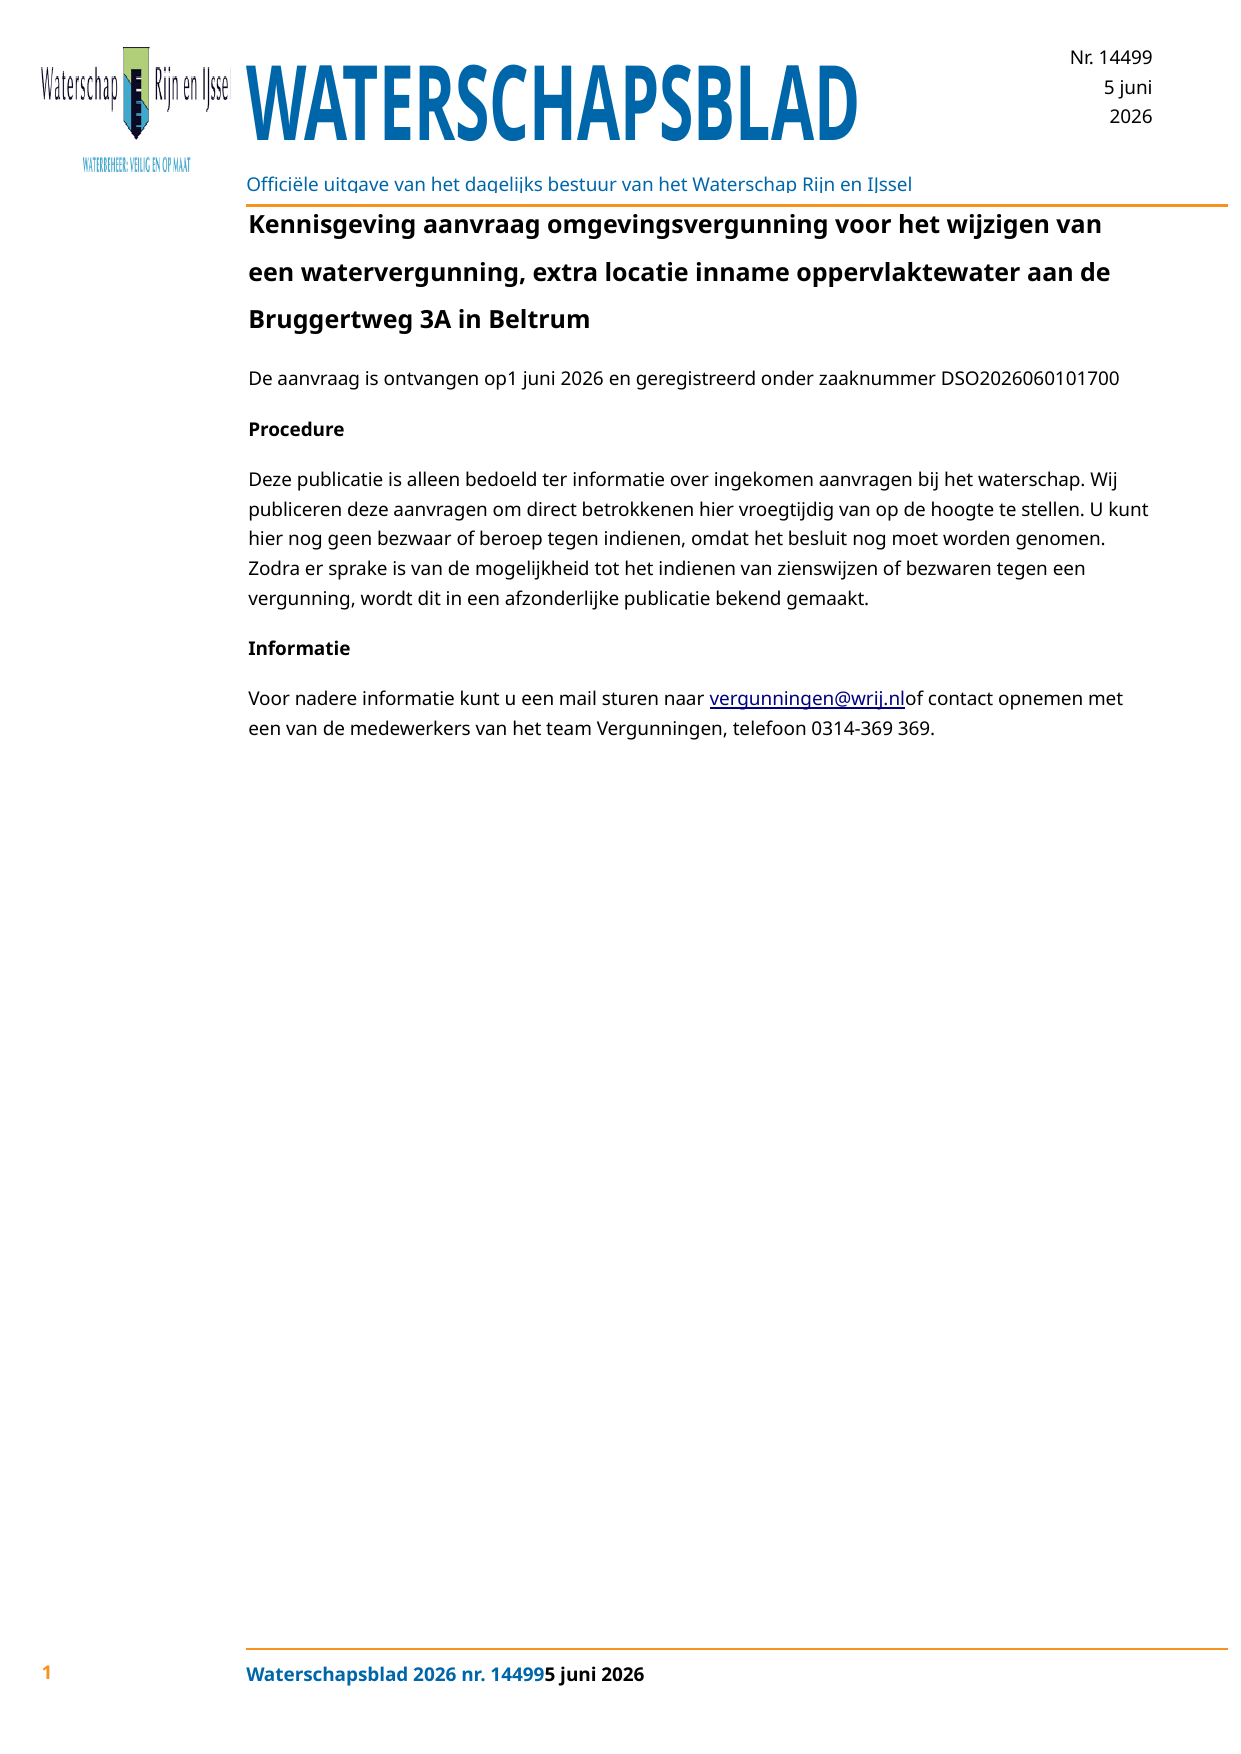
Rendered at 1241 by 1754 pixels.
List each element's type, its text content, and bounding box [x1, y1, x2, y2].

text Informatie [248, 635, 1152, 661]
text Voor nadere informatie kunt u een mail sturen naar vergunningen@wrij.nlof contact opnemen met een van de medewerkers van het team Vergunningen, telefoon 0314-369 369. [248, 686, 1152, 741]
text Procedure [248, 416, 1152, 442]
text Kennisgeving aanvraag omgevingsvergunning voor het wijzigen van een watervergunning, extra locatie inname oppervlaktewater aan de Bruggertweg 3A in Beltrum [248, 207, 1152, 336]
picture [41, 47, 231, 172]
text Deze publicatie is alleen bedoeld ter informatie over ingekomen aanvragen bij het waterschap. Wij publiceren deze aanvragen om direct betrokkenen hier vroegtijdig van op de hoogte te stellen. U kunt hier nog geen bezwaar of beroep tegen indienen, omdat het besluit nog moet worden genomen. Zodra er sprake is van de mogelijkheid tot het indienen van zienswijzen of bezwaren tegen een vergunning, wordt dit in een afzonderlijke publicatie bekend gemaakt. [248, 466, 1152, 610]
text De aanvraag is ontvangen op1 juni 2026 en geregistreerd onder zaaknummer DSO2026060101700 [248, 366, 1152, 391]
